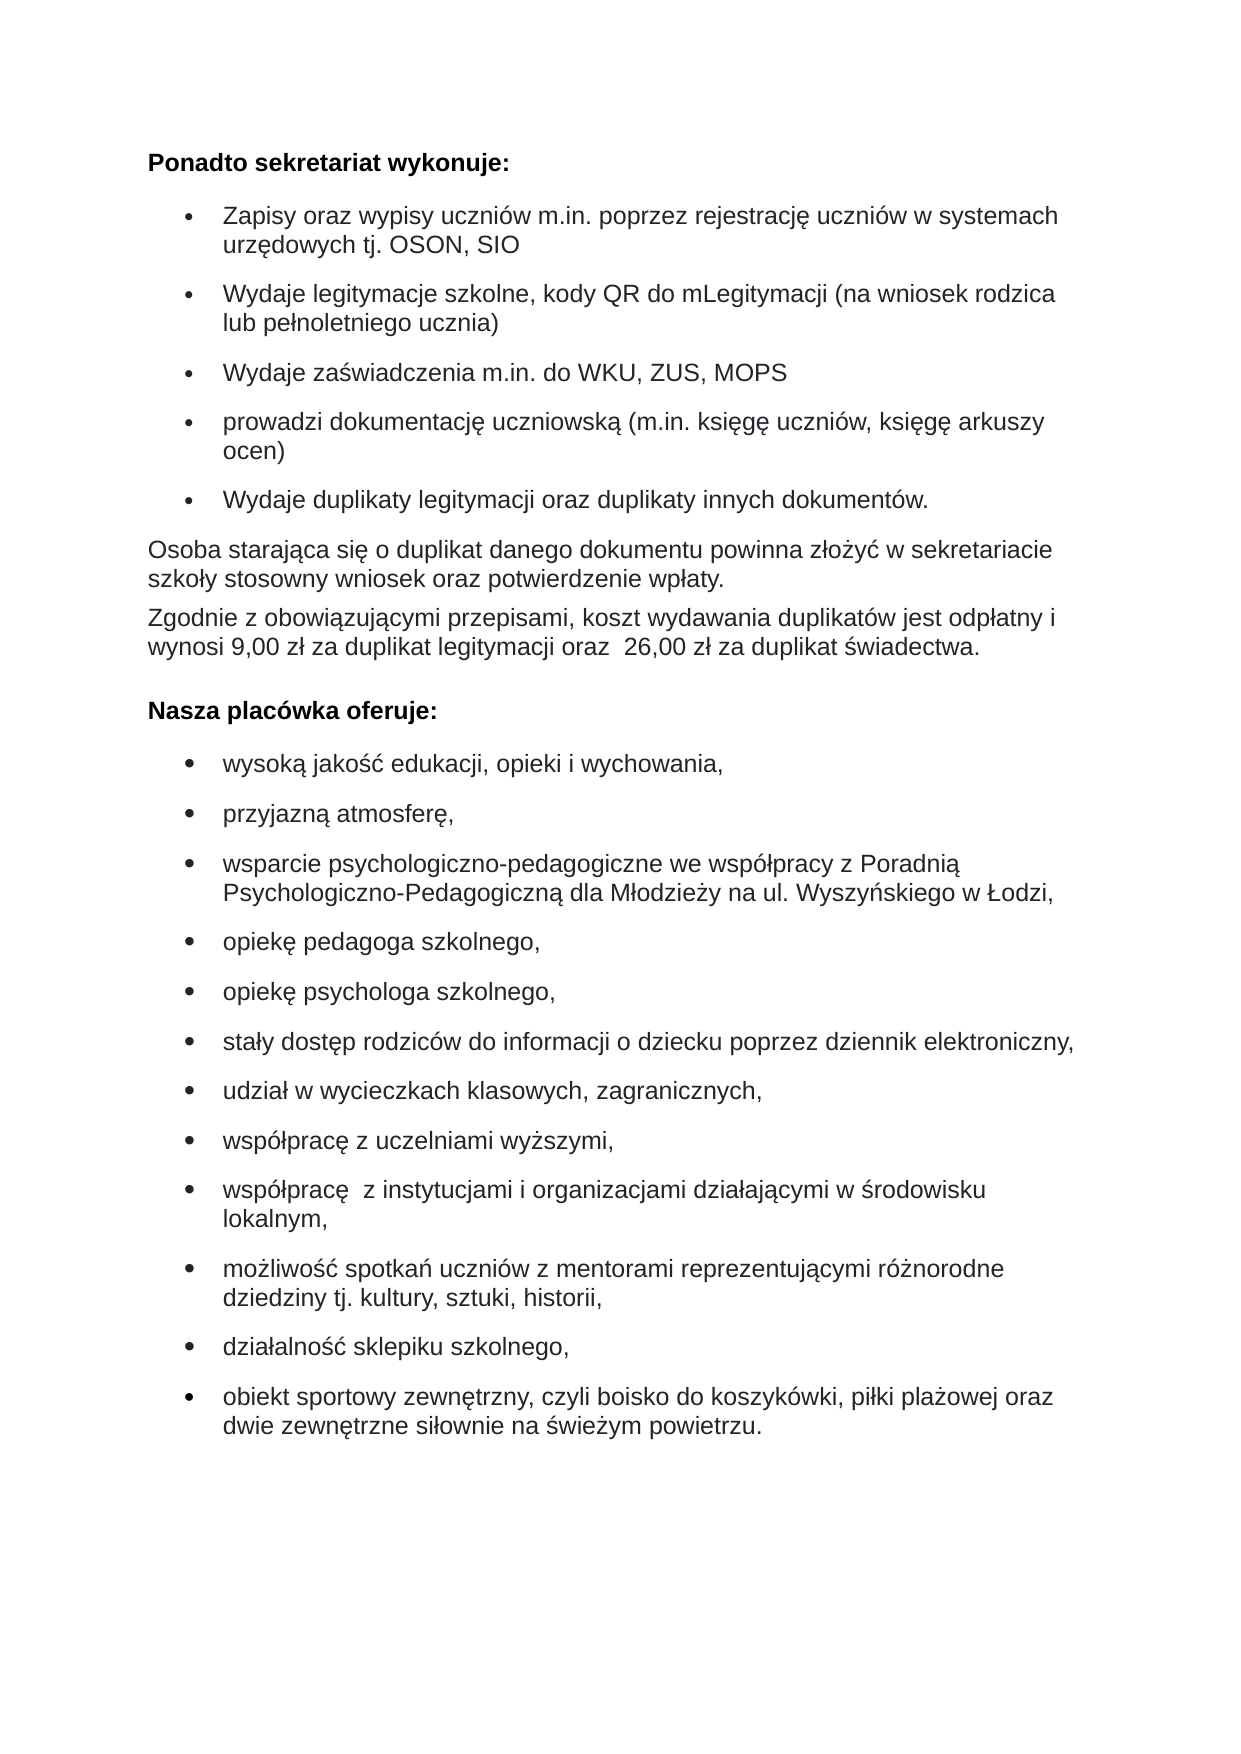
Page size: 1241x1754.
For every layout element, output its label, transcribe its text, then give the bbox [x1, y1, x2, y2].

list wysoką jakość edukacji, opieki i wychowania, [185, 749, 1093, 778]
subtitle Ponadto sekretariat wykonuje: [148, 148, 1093, 176]
text Zgodnie z obowiązującymi przepisami, koszt wydawania duplikatów jest odpłatny i wynosi 9,00 zł za duplikat legitymacji oraz 26,00 zł za duplikat świadectwa. [148, 603, 1093, 661]
text Osoba starająca się o duplikat danego dokumentu powinna złożyć w sekretariacie szkoły stosowny wniosek oraz potwierdzenie wpłaty. [148, 535, 1093, 593]
list opiekę pedagoga szkolnego, [185, 927, 1093, 956]
list Zapisy oraz wypisy uczniów m.in. poprzez rejestrację uczniów w systemach urzędowych tj. OSON, SIO [185, 201, 1093, 258]
list działalność sklepiku szkolnego, [185, 1332, 1093, 1361]
list Wydaje legitymacje szkolne, kody QR do mLegitymacji (na wniosek rodzica lub pełnoletniego ucznia) [185, 279, 1093, 337]
list wsparcie psychologiczno-pedagogiczne we współpracy z Poradnią Psychologiczno-Pedagogiczną dla Młodzieży na ul. Wyszyńskiego w Łodzi, [185, 849, 1093, 906]
list udział w wycieczkach klasowych, zagranicznych, [185, 1076, 1093, 1105]
list opiekę psychologa szkolnego, [185, 977, 1093, 1006]
list współpracę z instytucjami i organizacjami działającymi w środowisku lokalnym, [185, 1176, 1093, 1233]
list możliwość spotkań uczniów z mentorami reprezentującymi różnorodne dziedziny tj. kultury, sztuki, historii, [185, 1254, 1093, 1312]
list Wydaje zaświadczenia m.in. do WKU, ZUS, MOPS [185, 358, 1093, 386]
list prowadzi dokumentację uczniowską (m.in. księgę uczniów, księgę arkuszy ocen) [185, 407, 1093, 465]
list współpracę z uczelniami wyższymi, [185, 1126, 1093, 1155]
list przyjazną atmosferę, [185, 799, 1093, 828]
list stały dostęp rodziców do informacji o dziecku poprzez dziennik elektroniczny, [185, 1026, 1093, 1055]
list Wydaje duplikaty legitymacji oraz duplikaty innych dokumentów. [185, 486, 1093, 514]
subtitle Nasza placówka oferuje: [148, 696, 1093, 725]
list obiekt sportowy zewnętrzny, czyli boisko do koszykówki, piłki plażowej oraz dwie zewnętrzne siłownie na świeżym powietrzu. [185, 1382, 1093, 1439]
